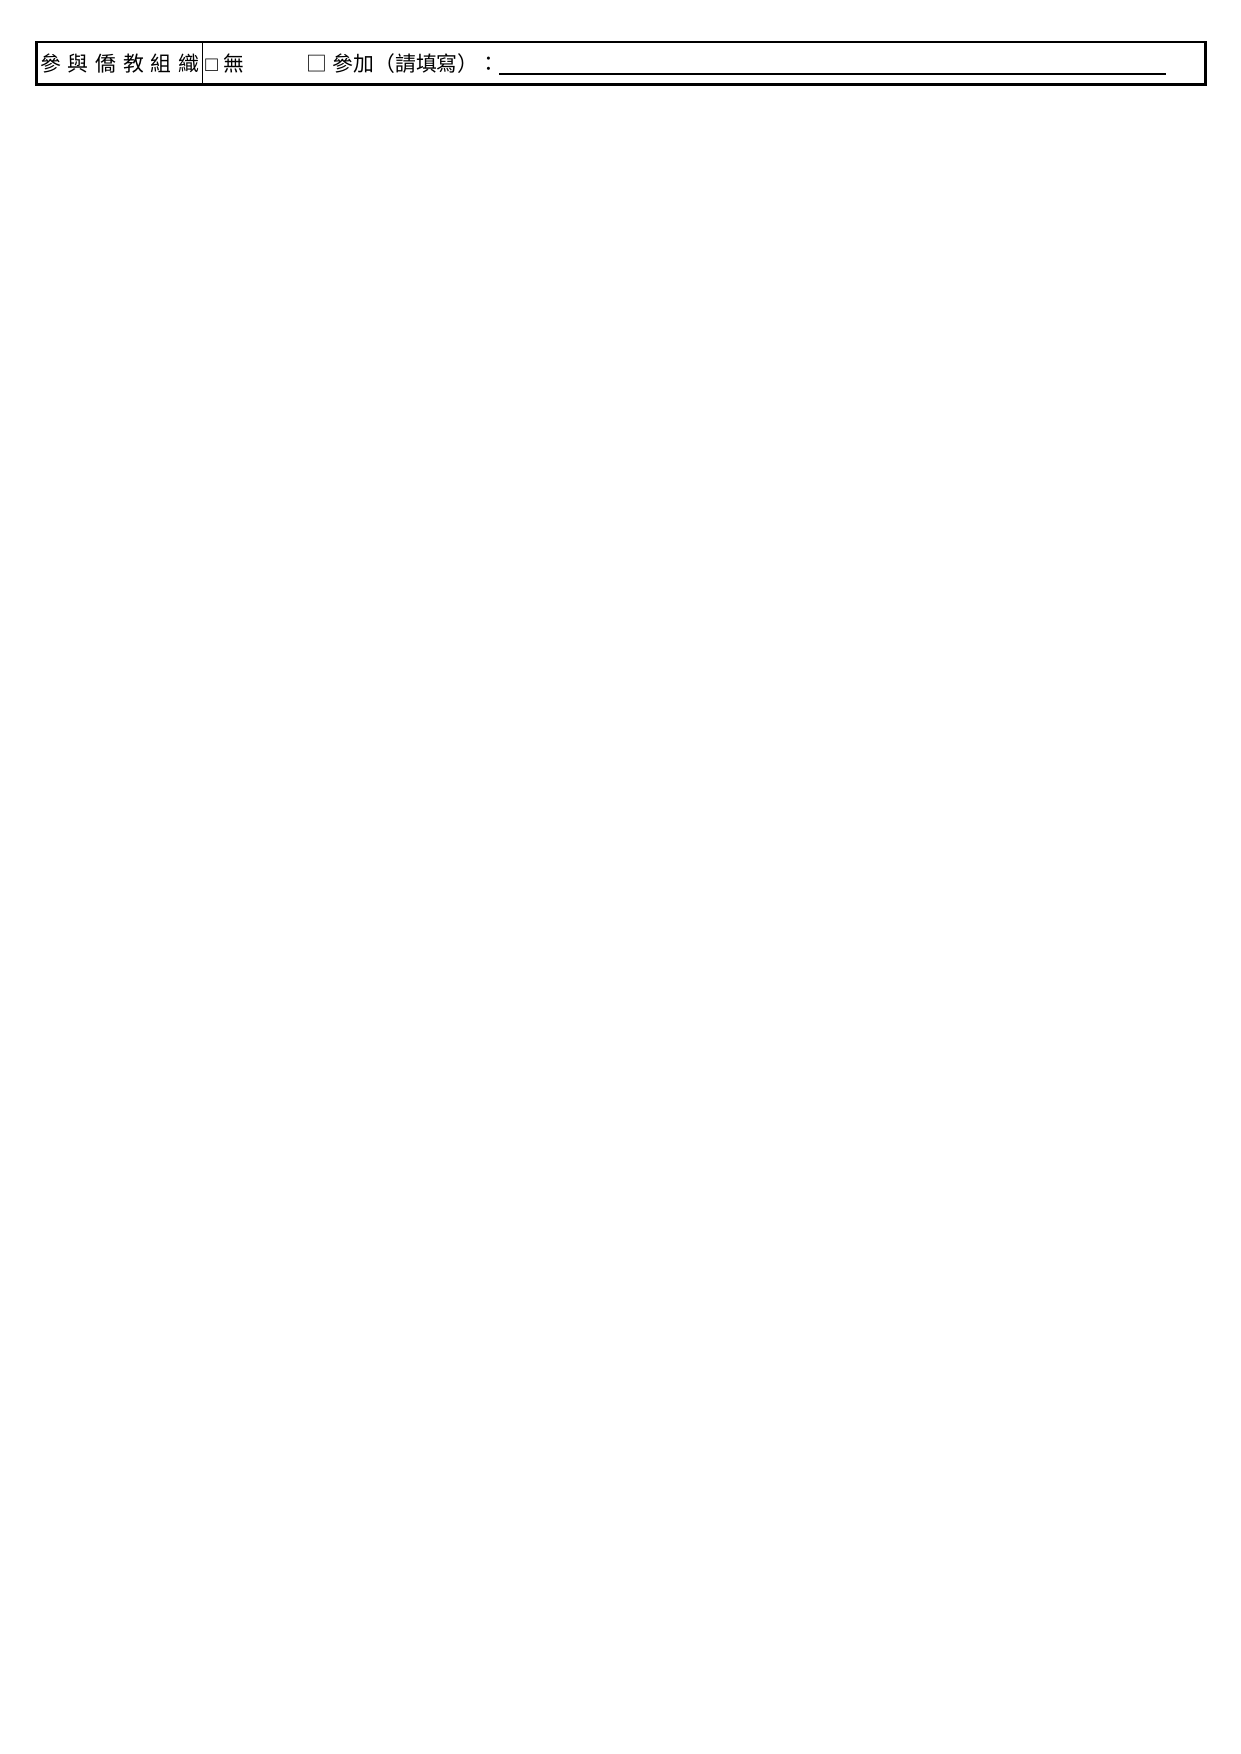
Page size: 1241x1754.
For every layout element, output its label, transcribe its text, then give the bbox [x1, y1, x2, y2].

table_cell □ 無 □ 參加（請填寫）： [203, 43, 1204, 83]
table_cell 參與僑教組織 [38, 43, 202, 83]
